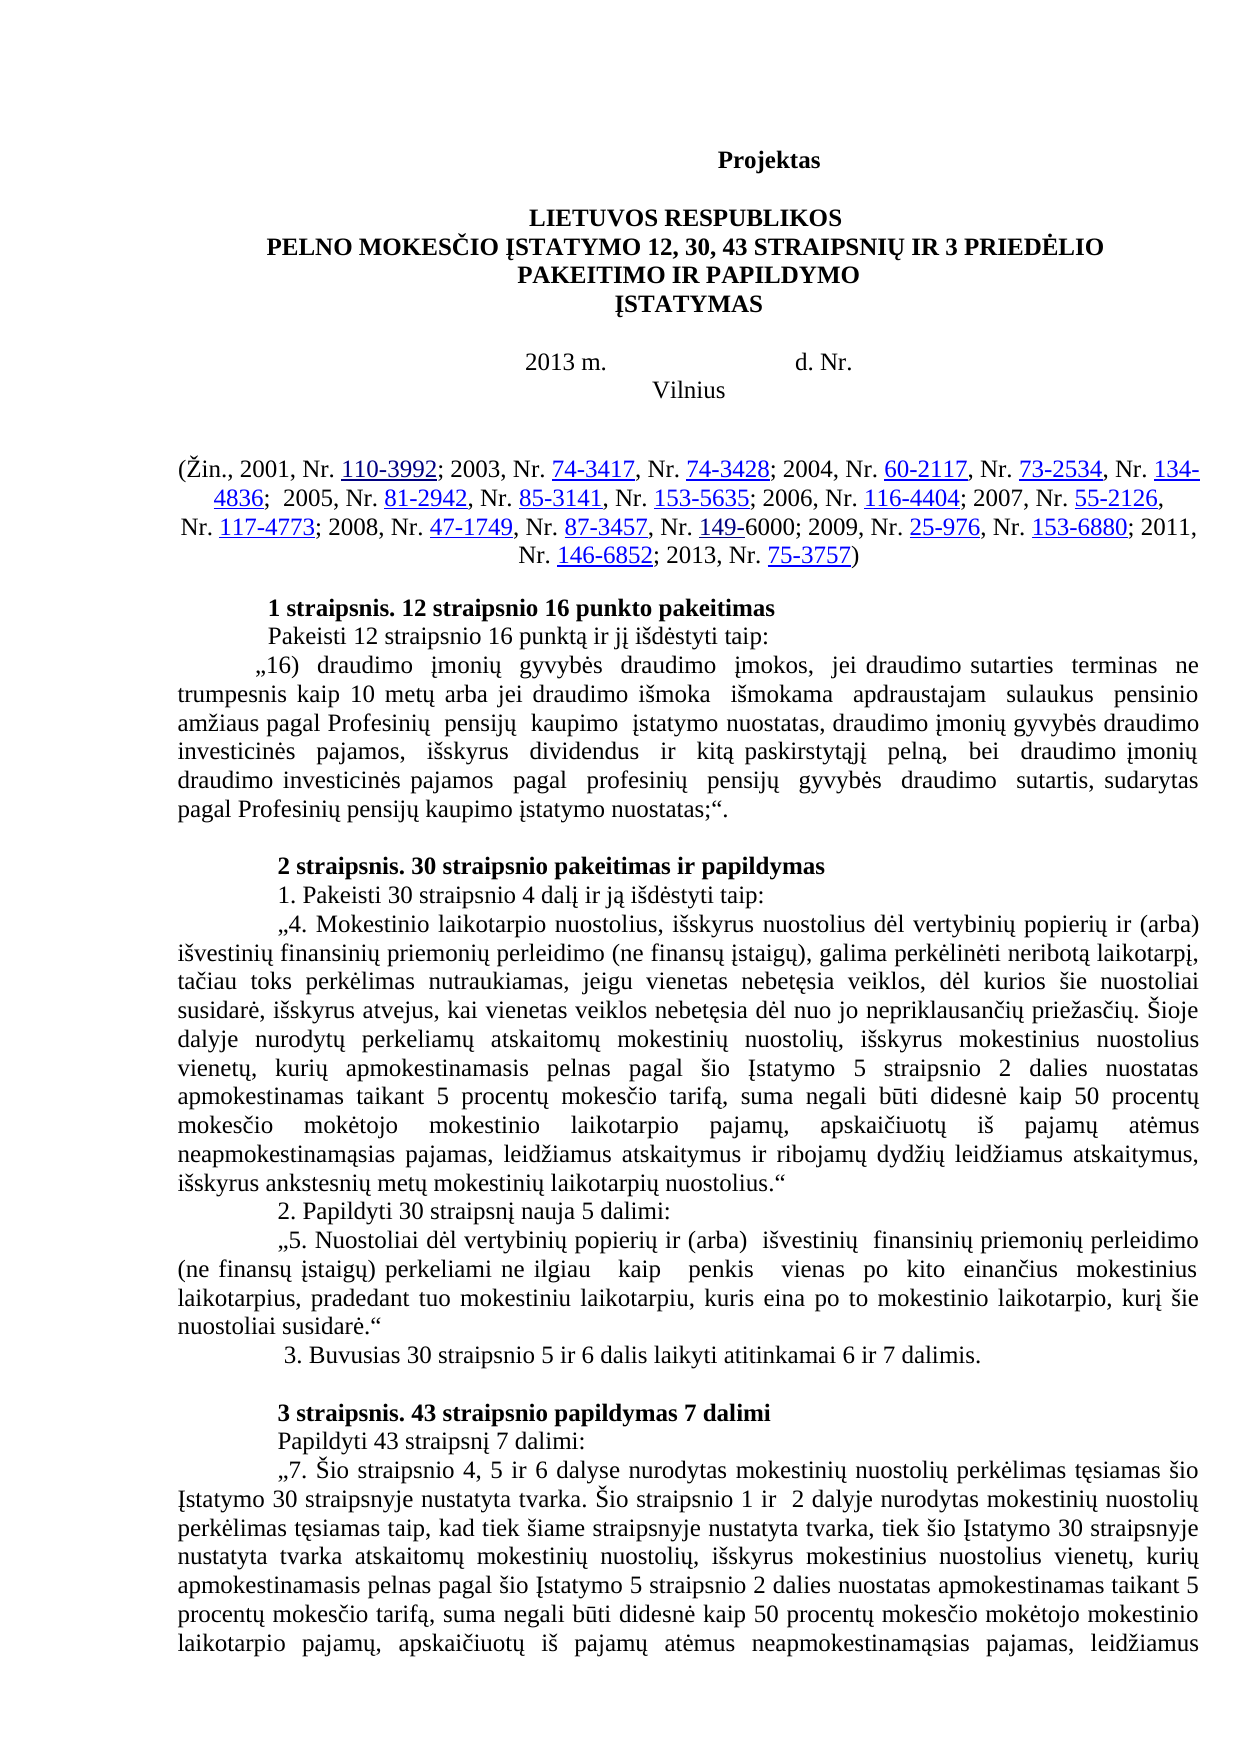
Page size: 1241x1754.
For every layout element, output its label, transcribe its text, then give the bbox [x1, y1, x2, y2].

text PELNO MOKESČIO ĮSTATYMO 12, 30, 43 STRAIPSNIŲ IR 3 PRIEDĖLIO [177, 232, 1200, 260]
text (Žin., 2001, Nr. 110-3992; 2003, Nr. 74-3417, Nr. 74-3428; 2004, Nr. 60-2117, Nr. 73-2534, Nr. 134-4836; 2005, Nr. 81-2942, Nr. 85-3141, Nr. 153-5635; 2006, Nr. 116-4404; 2007, Nr. 55-2126, Nr. 117-4773; 2008, Nr. 47-1749, Nr. 87-3457, Nr. 149-6000; 2009, Nr. 25-976, Nr. 153-6880; 2011, Nr. 146-6852; 2013, Nr. 75-3757) [177, 454, 1200, 569]
text 3. Buvusias 30 straipsnio 5 ir 6 dalis laikyti atitinkamai 6 ir 7 dalimis. [277, 1340, 1200, 1369]
text 2013 m. d. Nr. [177, 347, 1200, 375]
text 1 straipsnis. 12 straipsnio 16 punkto pakeitimas [177, 593, 1200, 621]
text LIETUVOS RESPUBLIKOS [177, 203, 1200, 232]
text Projektas [177, 145, 1200, 174]
text „4. Mokestinio laikotarpio nuostolius, išskyrus nuostolius dėl vertybinių popierių ir (arba) išvestinių finansinių priemonių perleidimo (ne finansų įstaigų), galima perkėlinėti neribotą laikotarpį, tačiau toks perkėlimas nutraukiamas, jeigu vienetas nebetęsia veiklos, dėl kurios šie nuostoliai susidarė, išskyrus atvejus, kai vienetas veiklos nebetęsia dėl nuo jo nepriklausančių priežasčių. Šioje dalyje nurodytų perkeliamų atskaitomų mokestinių nuostolių, išskyrus mokestinius nuostolius vienetų, kurių apmokestinamasis pelnas pagal šio Įstatymo 5 straipsnio 2 dalies nuostatas apmokestinamas taikant 5 procentų mokesčio tarifą, suma negali būti didesnė kaip 50 procentų mokesčio mokėtojo mokestinio laikotarpio pajamų, apskaičiuotų iš pajamų atėmus neapmokestinamąsias pajamas, leidžiamus atskaitymus ir ribojamų dydžių leidžiamus atskaitymus, išskyrus ankstesnių metų mokestinių laikotarpių nuostolius.“ [177, 909, 1200, 1196]
text 2 straipsnis. 30 straipsnio pakeitimas ir papildymas [277, 851, 1200, 880]
text PAKEITIMO IR PAPILDYMO [177, 260, 1200, 289]
text Pakeisti 12 straipsnio 16 punktą ir jį išdėstyti taip: [177, 621, 1200, 650]
text „5. Nuostoliai dėl vertybinių popierių ir (arba) išvestinių finansinių priemonių perleidimo (ne finansų įstaigų) perkeliami ne ilgiau kaip penkis vienas po kito einančius mokestinius laikotarpius, pradedant tuo mokestiniu laikotarpiu, kuris eina po to mokestinio laikotarpio, kurį šie nuostoliai susidarė.“ [177, 1225, 1200, 1340]
text „16) draudimo įmonių gyvybės draudimo įmokos, jei draudimo sutarties terminas ne trumpesnis kaip 10 metų arba jei draudimo išmoka išmokama apdraustajam sulaukus pensinio amžiaus pagal Profesinių pensijų kaupimo įstatymo nuostatas, draudimo įmonių gyvybės draudimo investicinės pajamos, išskyrus dividendus ir kitą paskirstytąjį pelną, bei draudimo įmonių draudimo investicinės pajamos pagal profesinių pensijų gyvybės draudimo sutartis, sudarytas pagal Profesinių pensijų kaupimo įstatymo nuostatas;“. [177, 650, 1200, 823]
text Papildyti 43 straipsnį 7 dalimi: [177, 1426, 1200, 1455]
text 1. Pakeisti 30 straipsnio 4 dalį ir ją išdėstyti taip: [277, 880, 1200, 909]
text ĮSTATYMAS [177, 289, 1200, 318]
text 2. Papildyti 30 straipsnį nauja 5 dalimi: [177, 1196, 1200, 1225]
text 3 straipsnis. 43 straipsnio papildymas 7 dalimi [177, 1398, 1200, 1426]
text „7. Šio straipsnio 4, 5 ir 6 dalyse nurodytas mokestinių nuostolių perkėlimas tęsiamas šio Įstatymo 30 straipsnyje nustatyta tvarka. Šio straipsnio 1 ir 2 dalyje nurodytas mokestinių nuostolių perkėlimas tęsiamas taip, kad tiek šiame straipsnyje nustatyta tvarka, tiek šio Įstatymo 30 straipsnyje nustatyta tvarka atskaitomų mokestinių nuostolių, išskyrus mokestinius nuostolius vienetų, kurių apmokestinamasis pelnas pagal šio Įstatymo 5 straipsnio 2 dalies nuostatas apmokestinamas taikant 5 procentų mokesčio tarifą, suma negali būti didesnė kaip 50 procentų mokesčio mokėtojo mokestinio laikotarpio pajamų, apskaičiuotų iš pajamų atėmus neapmokestinamąsias pajamas, leidžiamus [177, 1455, 1200, 1656]
text Vilnius [177, 375, 1200, 404]
